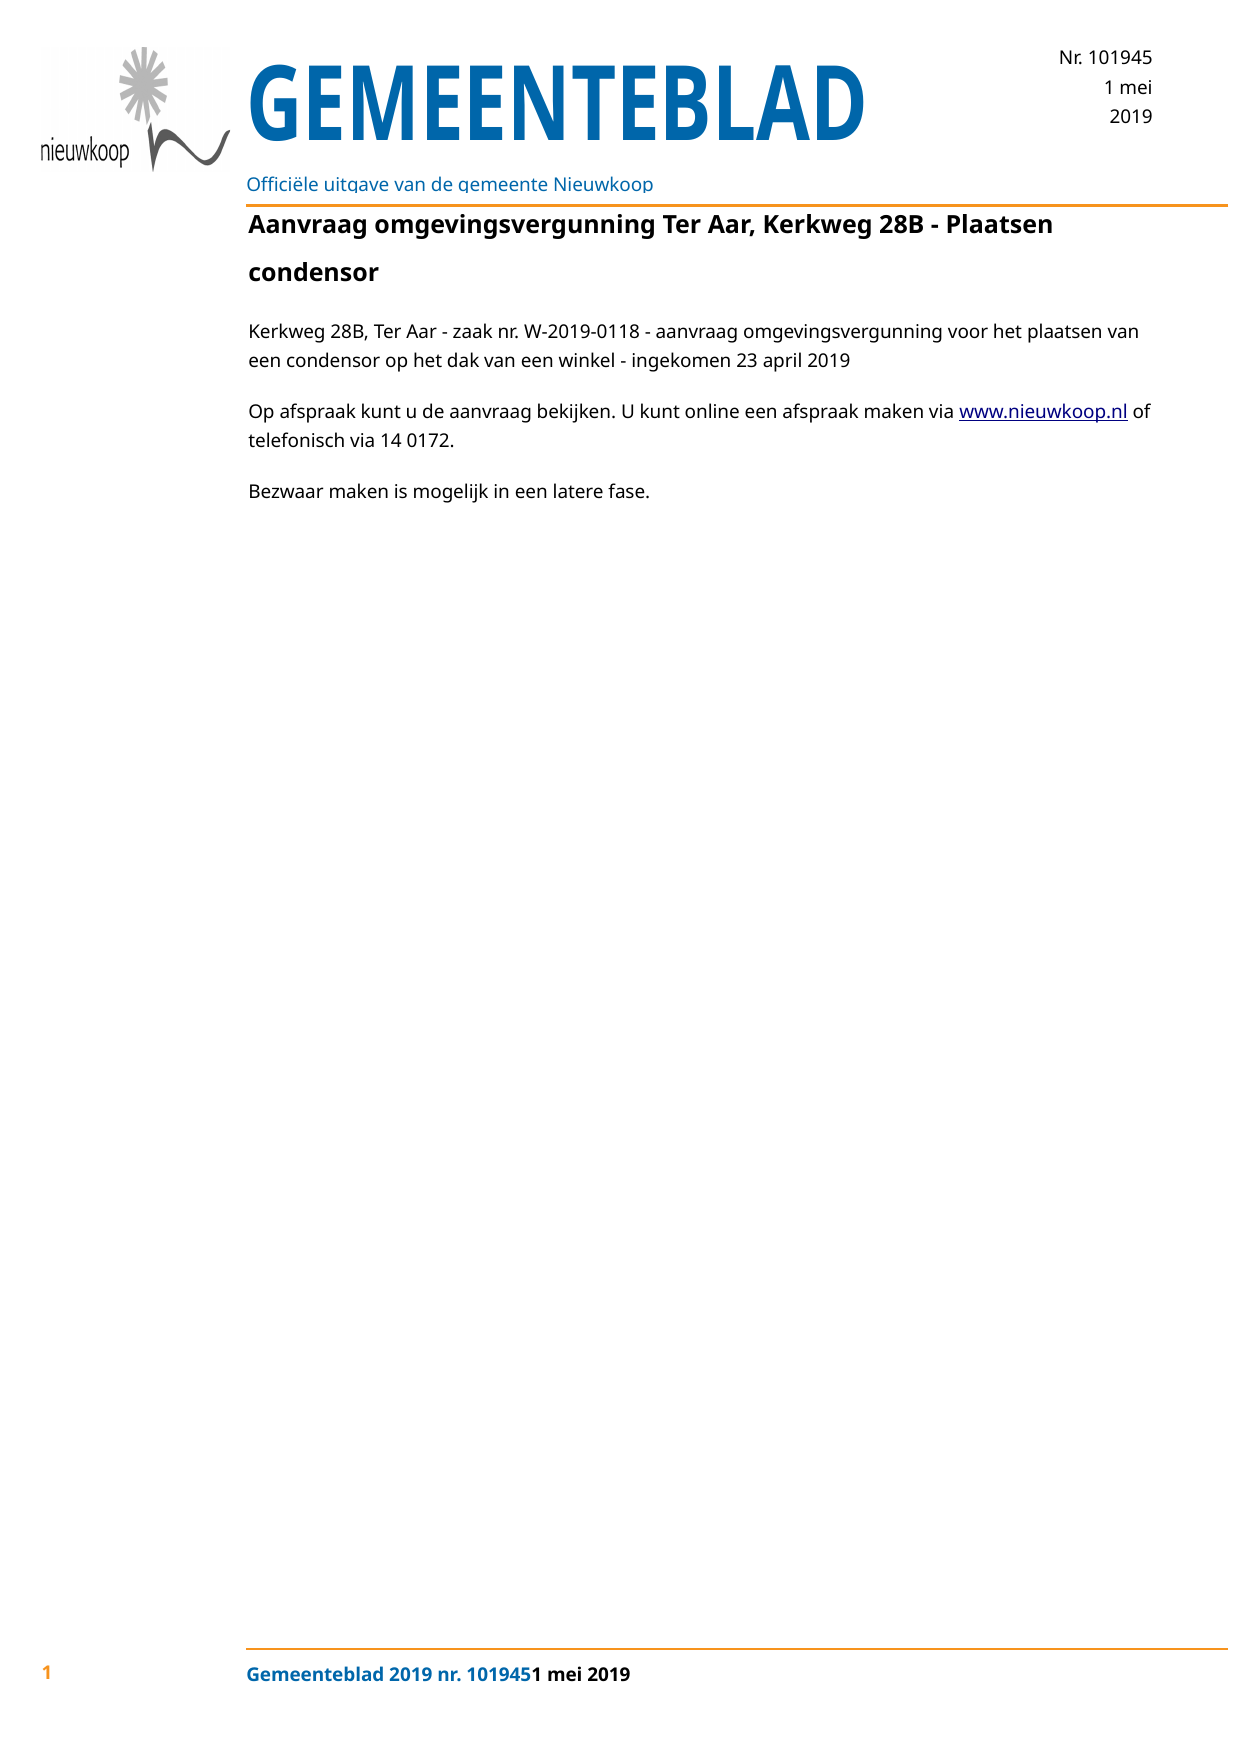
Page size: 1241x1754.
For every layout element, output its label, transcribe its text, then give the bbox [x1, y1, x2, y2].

picture [41, 47, 231, 172]
text Aanvraag omgevingsvergunning Ter Aar, Kerkweg 28B - Plaatsen condensor [248, 207, 1152, 288]
text Bezwaar maken is mogelijk in een latere fase. [248, 478, 1152, 504]
text Op afspraak kunt u de aanvraag bekijken. U kunt online een afspraak maken via www.nieuwkoop.nl of telefonisch via 14 0172. [248, 398, 1152, 453]
text Kerkweg 28B, Ter Aar - zaak nr. W-2019-0118 - aanvraag omgevingsvergunning voor het plaatsen van een condensor op het dak van een winkel - ingekomen 23 april 2019 [248, 318, 1152, 373]
